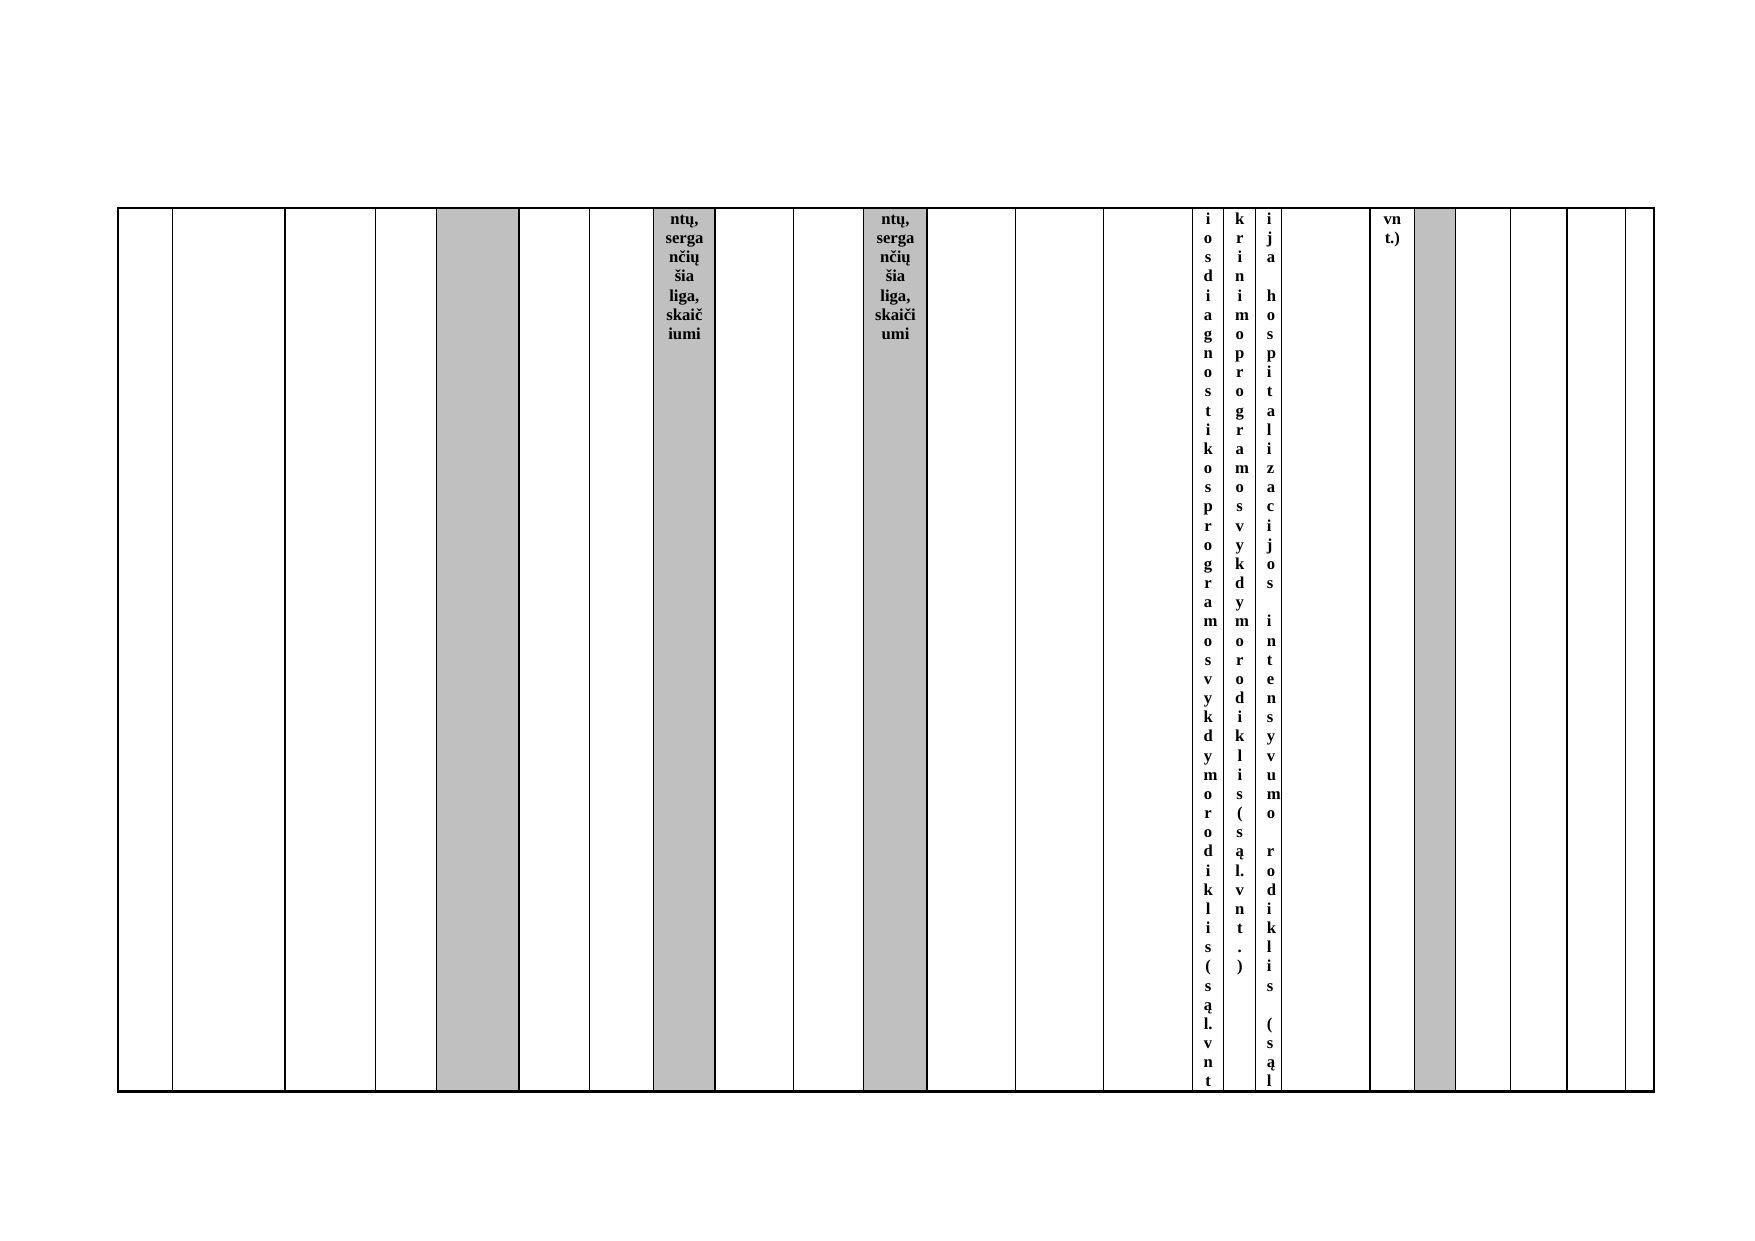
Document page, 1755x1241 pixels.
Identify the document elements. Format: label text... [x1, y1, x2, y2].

table_cell [1415, 209, 1455, 1090]
table_cell ios diagnostikos programos vykdymo rodiklis (sąl. vnt [1193, 209, 1223, 1090]
table_cell vnt.) [1371, 209, 1414, 1090]
table_cell [1104, 209, 1192, 1090]
table_cell [928, 209, 1015, 1090]
table_cell [173, 209, 284, 1090]
table_cell ntų, sergančių šia liga, skaičiumi [654, 209, 714, 1090]
table_cell Sergančiųjų arterine hipertenzija hospitalizacijos intensyvumo rodiklis (sąl. vnt.) [1256, 209, 1281, 1090]
table_cell [1511, 209, 1566, 1090]
table_cell [119, 209, 172, 1090]
table_cell [590, 209, 653, 1090]
table_cell [520, 209, 589, 1090]
table_cell [1626, 209, 1653, 1090]
table_cell [1016, 209, 1103, 1090]
table_cell krinimo programos vykdymo rodiklis (sąl. vnt.) [1224, 209, 1255, 1090]
table_cell ntų, sergančių šia liga, skaičiumi [864, 209, 926, 1090]
table_cell [437, 209, 518, 1090]
table_cell [1282, 209, 1369, 1090]
table_cell [716, 209, 793, 1090]
table_cell [794, 209, 863, 1090]
table_cell [1568, 209, 1625, 1090]
table_cell [376, 209, 436, 1090]
table_cell [286, 209, 375, 1090]
table_cell [1456, 209, 1510, 1090]
